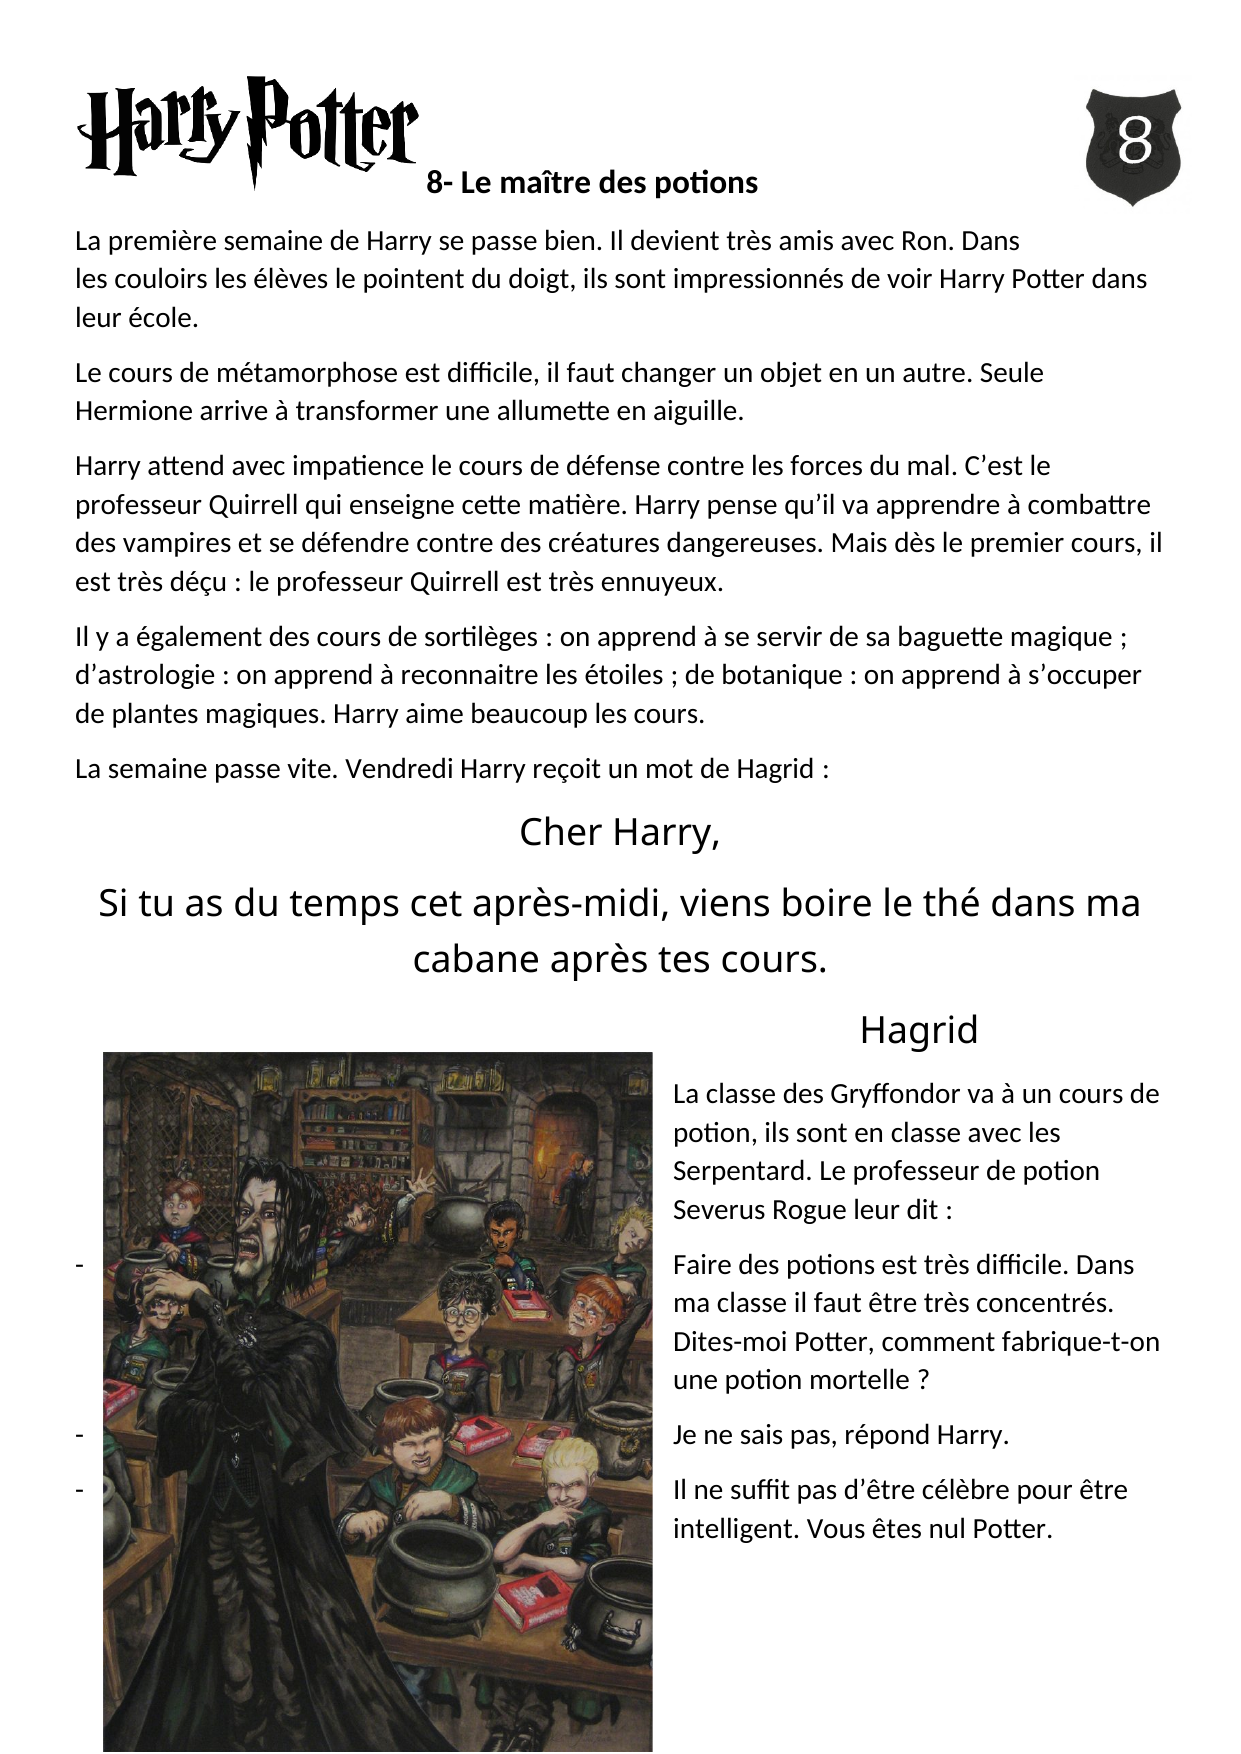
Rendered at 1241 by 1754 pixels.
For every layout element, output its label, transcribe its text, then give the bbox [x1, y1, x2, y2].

picture [75, 75, 420, 193]
text Hagrid [75, 1004, 1165, 1055]
text La première semaine de Harry se passe bien. Il devient très amis avec Ron. Dans les couloirs les élèves le pointent du doigt, ils sont impressionnés de voir Harry Potter dans leur école. [75, 222, 1165, 334]
text Il y a également des cours de sortilèges : on apprend à se servir de sa baguette magique ; d’astrologie : on apprend à reconnaitre les étoiles ; de botanique : on apprend à s’occuper de plantes magiques. Harry aime beaucoup les cours. [75, 618, 1165, 730]
text [75, 1416, 103, 1452]
text Si tu as du temps cet après-midi, viens boire le thé dans ma cabane après tes cours. [75, 877, 1165, 983]
picture [1083, 75, 1195, 217]
text 8- Le maître des potions [75, 75, 1083, 202]
picture [103, 1052, 655, 1754]
text Harry attend avec impatience le cours de défense contre les forces du mal. C’est le professeur Quirrell qui enseigne cette matière. Harry pense qu’il va apprendre à combattre des vampires et se défendre contre des créatures dangereuses. Mais dès le premier cours, il est très déçu : le professeur Quirrell est très ennuyeux. [75, 447, 1165, 598]
text La semaine passe vite. Vendredi Harry reçoit un mot de Hagrid : [75, 750, 1165, 786]
text [75, 1075, 103, 1226]
text Cher Harry, [75, 805, 1165, 856]
text -Il ne suffit pas d’être célèbre pour être intelligent. Vous êtes nul Potter. [655, 1471, 1165, 1545]
text Le cours de métamorphose est difficile, il faut changer un objet en un autre. Seule Hermione arrive à transformer une allumette en aiguille. [75, 354, 1165, 428]
text [75, 1246, 103, 1397]
text La classe des Gryffondor va à un cours de potion, ils sont en classe avec les Serpentard. Le professeur de potion Severus Rogue leur dit : [655, 1075, 1165, 1226]
text -Je ne sais pas, répond Harry. [655, 1416, 1165, 1452]
text [75, 1471, 103, 1545]
text -Faire des potions est très difficile. Dans ma classe il faut être très concentrés. Dites-moi Potter, comment fabrique-t-on une potion mortelle ? [655, 1246, 1165, 1397]
